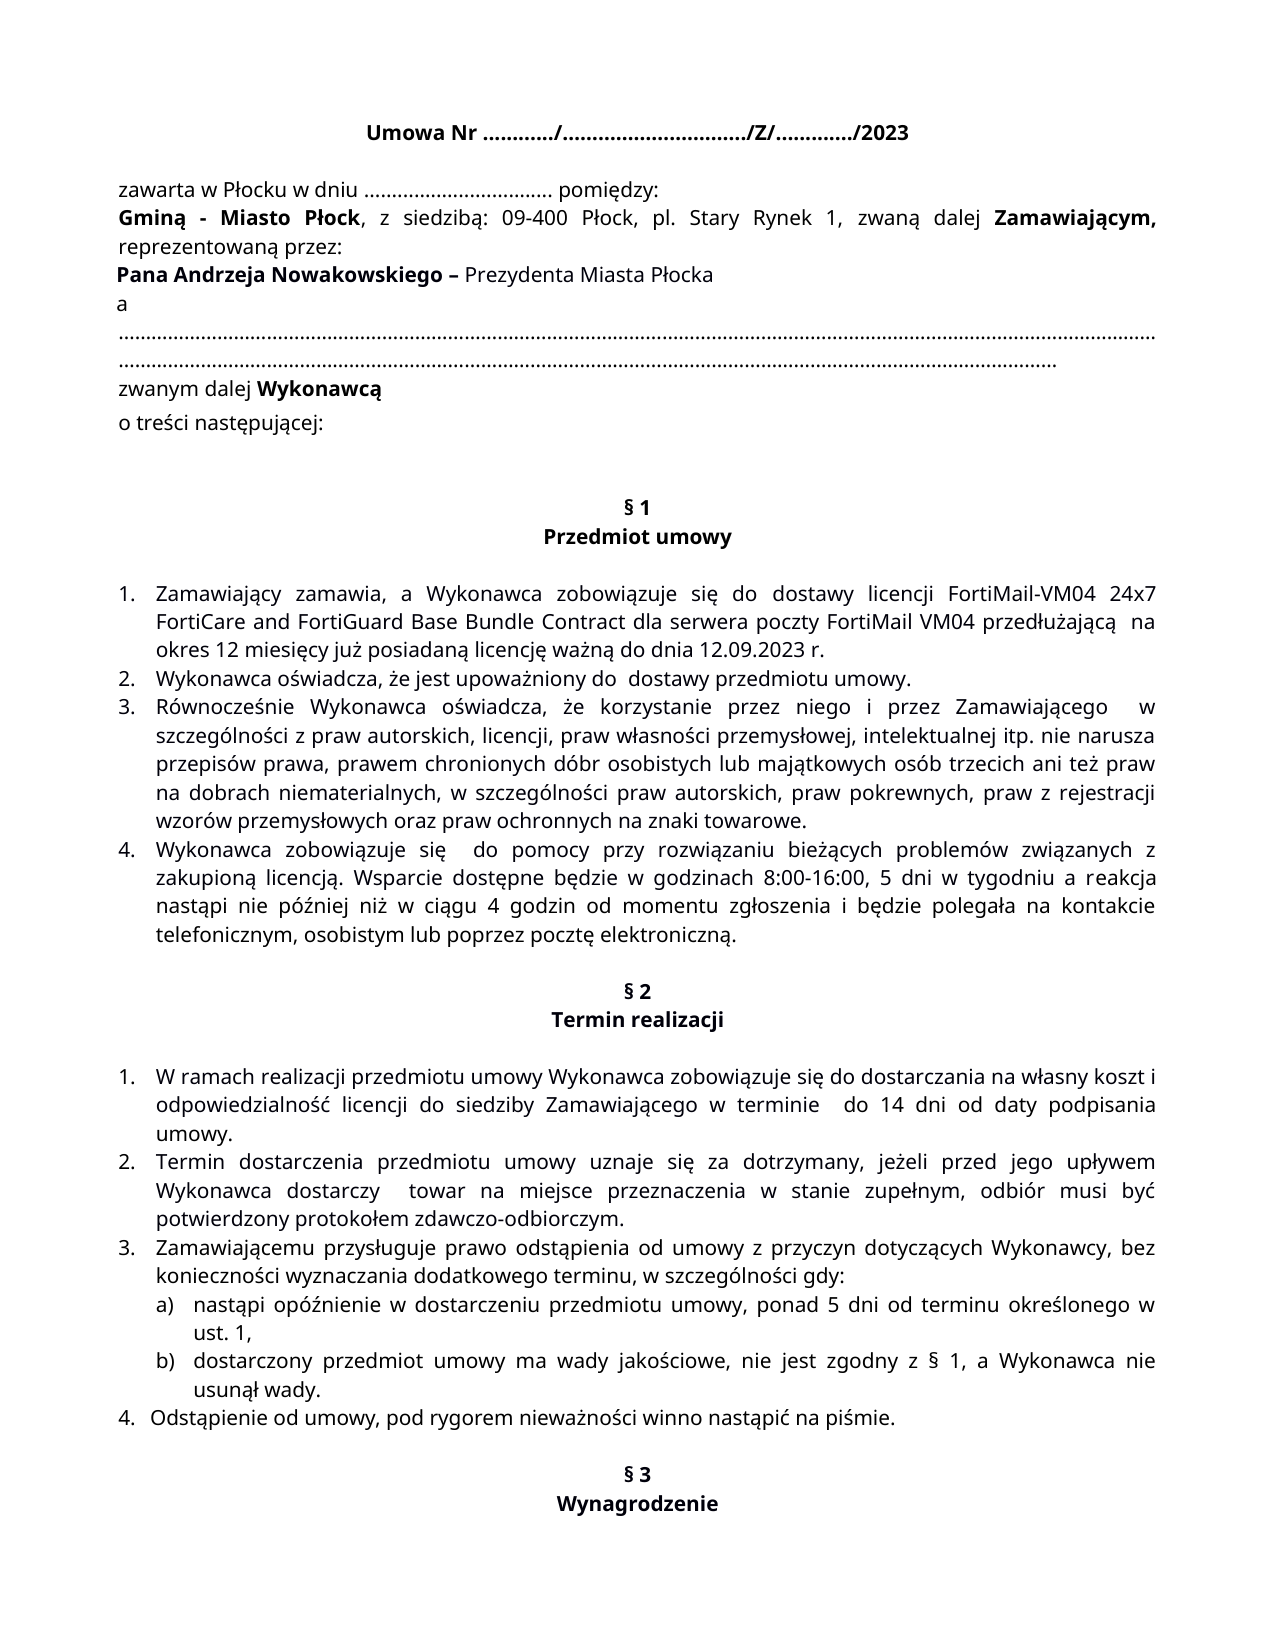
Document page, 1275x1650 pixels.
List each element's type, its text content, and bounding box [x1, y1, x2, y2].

list nastąpi opóźnienie w dostarczeniu przedmiotu umowy, ponad 5 dni od terminu określonego w ust. 1, [156, 1290, 1157, 1347]
text Umowa Nr ............/…………………………./Z/............./2023 [118, 118, 1157, 147]
list Równocześnie Wykonawca oświadcza, że korzystanie przez niego i przez Zamawiającego w szczególności z praw autorskich, licencji, praw własności przemysłowej, intelektualnej itp. nie narusza przepisów prawa, prawem chronionych dóbr osobistych lub majątkowych osób trzecich ani też praw na dobrach niematerialnych, w szczególności praw autorskich, praw pokrewnych, praw z rejestracji wzorów przemysłowych oraz praw ochronnych na znaki towarowe. [118, 692, 1157, 835]
text Przedmiot umowy [118, 522, 1157, 550]
text o treści następującej: [118, 408, 1157, 437]
list Zamawiający zamawia, a Wykonawca zobowiązuje się do dostawy licencji FortiMail-VM04 24x7 FortiCare and FortiGuard Base Bundle Contract dla serwera poczty FortiMail VM04 przedłużającą na okres 12 miesięcy już posiadaną licencję ważną do dnia 12.09.2023 r. [118, 579, 1157, 664]
text § 1 [118, 493, 1157, 522]
text Termin realizacji [118, 1005, 1157, 1034]
text zwanym dalej Wykonawcą [118, 374, 1157, 402]
list dostarczony przedmiot umowy ma wady jakościowe, nie jest zgodny z § 1, a Wykonawca nie usunął wady. [156, 1347, 1157, 1403]
list W ramach realizacji przedmiotu umowy Wykonawca zobowiązuje się do dostarczania na własny koszt i odpowiedzialność licencji do siedziby Zamawiającego w terminie do 14 dni od daty podpisania umowy. [118, 1062, 1157, 1147]
text § 2 [118, 977, 1157, 1005]
list Zamawiającemu przysługuje prawo odstąpienia od umowy z przyczyn dotyczących Wykonawcy, bez konieczności wyznaczania dodatkowego terminu, w szczególności gdy: [118, 1233, 1157, 1290]
text Wynagrodzenie [118, 1489, 1157, 1517]
text ……………………………………………………………………………………………………………………………………………………………………………………………………………………………………………………………………………………………………………………………… [118, 317, 1157, 374]
text § 3 [118, 1460, 1157, 1489]
text Gminą - Miasto Płock, z siedzibą: 09-400 Płock, pl. Stary Rynek 1, zwaną dalej Zamawiającym, reprezentowaną przez: [118, 203, 1157, 260]
list Odstąpienie od umowy, pod rygorem nieważności winno nastąpić na piśmie. [118, 1403, 1157, 1432]
list Wykonawca zobowiązuje się do pomocy przy rozwiązaniu bieżących problemów związanych z zakupioną licencją. Wsparcie dostępne będzie w godzinach 8:00-16:00, 5 dni w tygodniu a reakcja nastąpi nie później niż w ciągu 4 godzin od momentu zgłoszenia i będzie polegała na kontakcie telefonicznym, osobistym lub poprzez pocztę elektroniczną. [118, 835, 1157, 948]
text zawarta w Płocku w dniu ..........….............…..... pomiędzy: [118, 175, 1157, 203]
list Wykonawca oświadcza, że jest upoważniony do dostawy przedmiotu umowy. [156, 664, 1157, 692]
text Pana Andrzeja Nowakowskiego – Prezydenta Miasta Płocka [116, 260, 1157, 289]
list Termin dostarczenia przedmiotu umowy uznaje się za dotrzymany, jeżeli przed jego upływem Wykonawca dostarczy towar na miejsce przeznaczenia w stanie zupełnym, odbiór musi być potwierdzony protokołem zdawczo-odbiorczym. [118, 1147, 1157, 1233]
text a [116, 289, 1157, 317]
